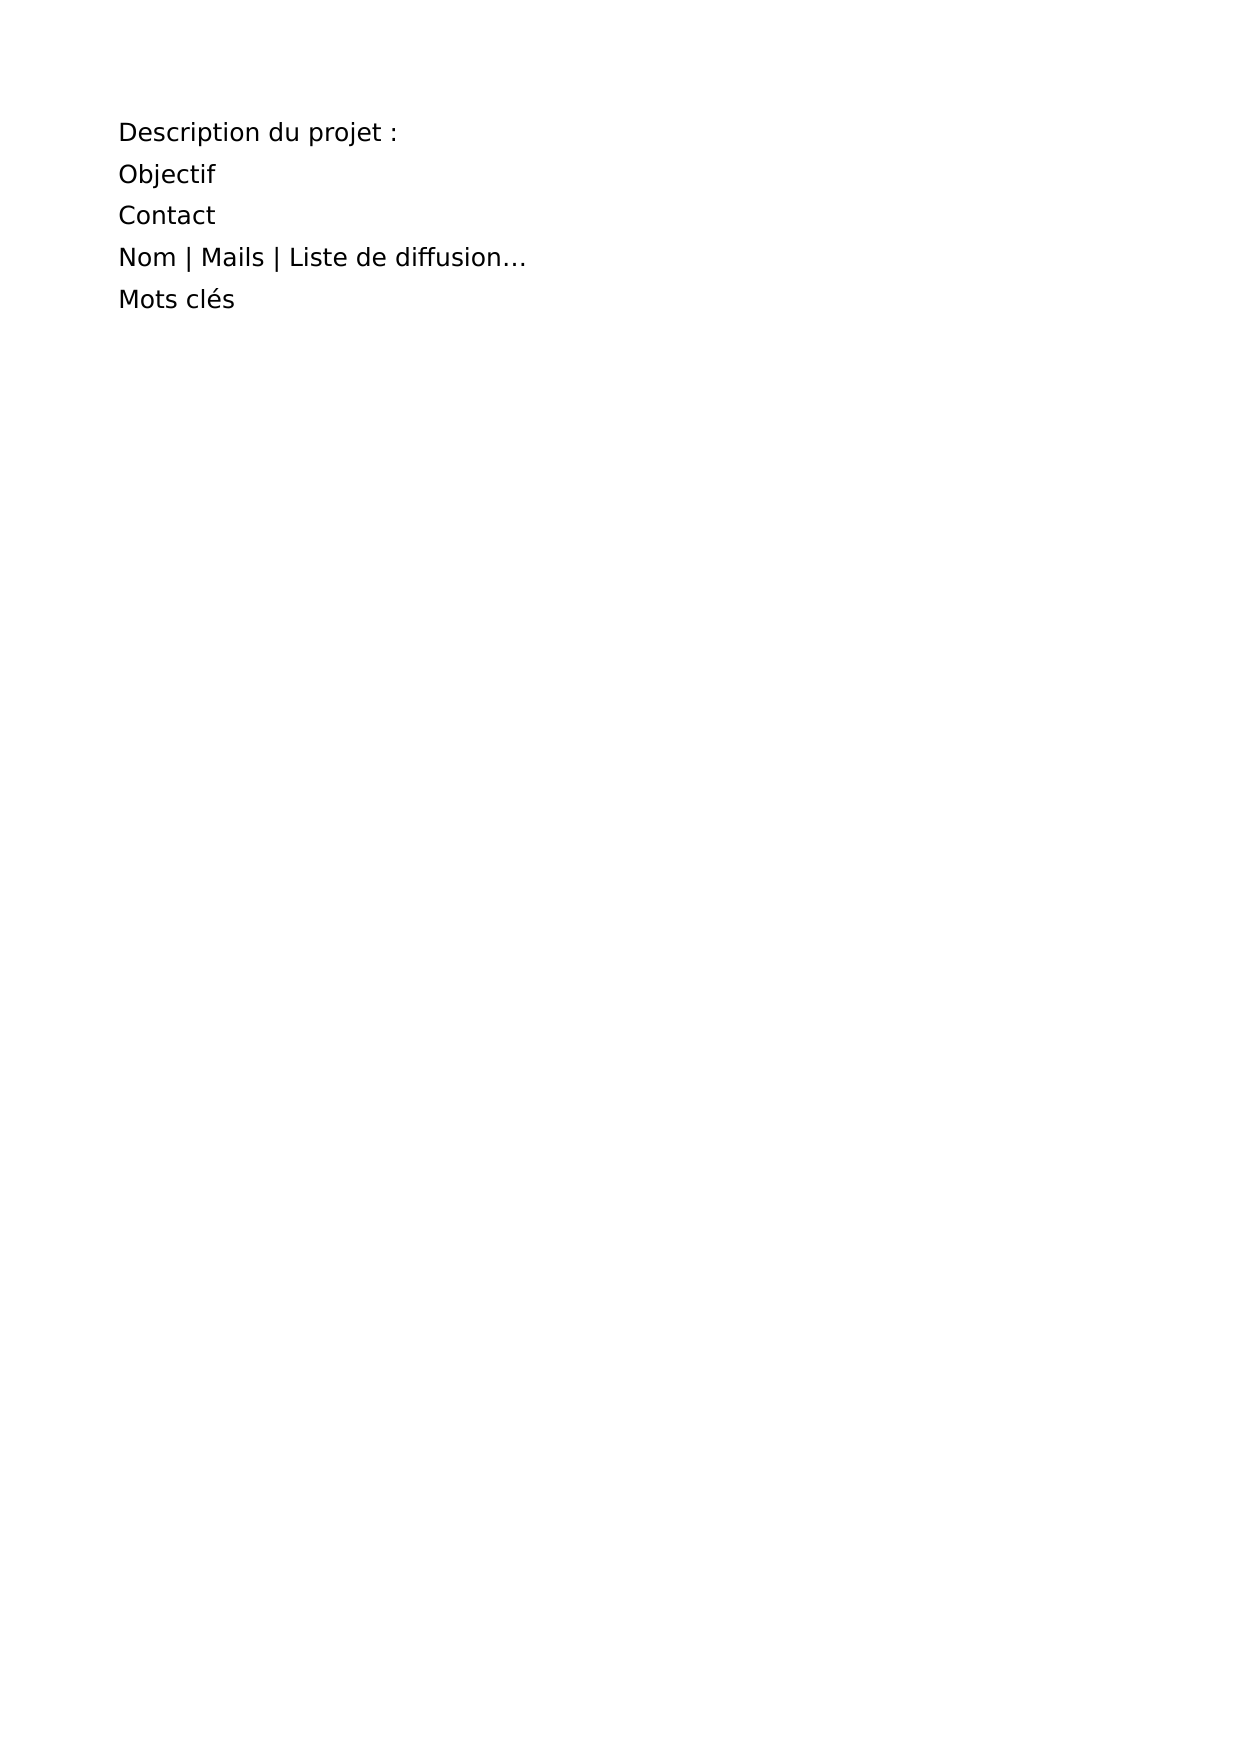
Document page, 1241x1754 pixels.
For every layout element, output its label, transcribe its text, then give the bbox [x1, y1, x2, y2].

text Objectif [118, 160, 1122, 189]
text Nom | Mails | Liste de diffusion… [118, 243, 1122, 272]
text Contact [118, 201, 1122, 231]
text Mots clés [118, 285, 1122, 314]
text Description du projet : [118, 118, 1122, 147]
